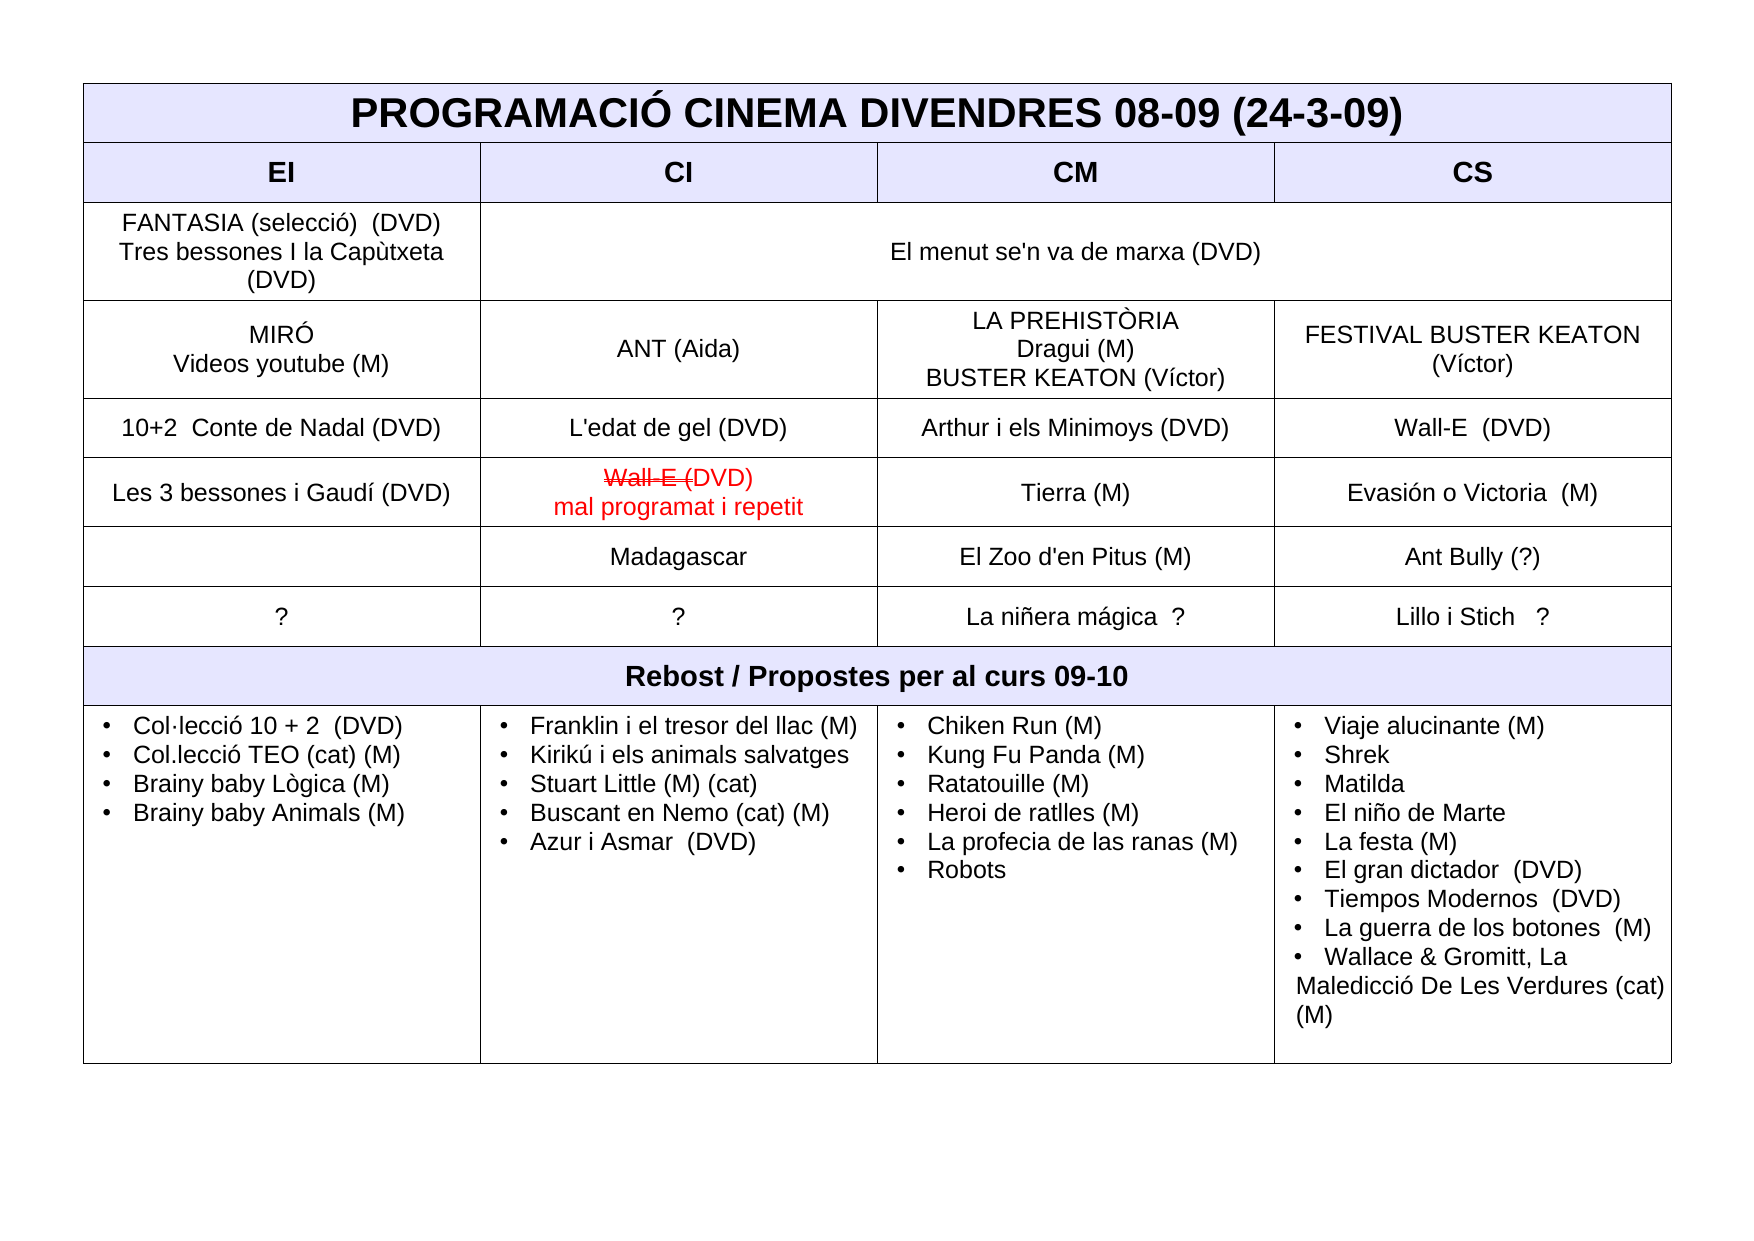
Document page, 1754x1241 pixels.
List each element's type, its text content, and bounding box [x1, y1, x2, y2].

table_cell CI [481, 143, 877, 202]
table_cell LA PREHISTÒRIA Dragui (M) BUSTER KEATON (Víctor) [878, 301, 1274, 398]
table_cell Evasión o Victoria (M) [1275, 458, 1671, 526]
table_cell Wall-E (DVD) mal programat i repetit [481, 458, 877, 526]
table_cell Lillo i Stich ? [1275, 587, 1671, 646]
table_cell CS [1275, 143, 1671, 202]
table_cell ? [481, 587, 877, 646]
table_cell EI [84, 143, 480, 202]
table_cell Chiken Run (M) Kung Fu Panda (M) Ratatouille (M) Heroi de ratlles (M) La profecia de las ranas (M) Robots [878, 706, 1274, 1063]
table_cell Viaje alucinante (M) Shrek Matilda El niño de Marte La festa (M) El gran dictador (DVD) Tiempos Modernos (DVD) La guerra de los botones (M) Wallace & Gromitt, La Maledicció De Les Verdures (cat) (M) [1275, 706, 1671, 1063]
table_cell La niñera mágica ? [878, 587, 1274, 646]
table_cell Tierra (M) [878, 458, 1274, 526]
table_cell CM [878, 143, 1274, 202]
table_cell Wall-E (DVD) [1275, 399, 1671, 457]
table_cell ANT (Aida) [481, 301, 877, 398]
table_cell 10+2 Conte de Nadal (DVD) [84, 399, 480, 457]
table_cell L'edat de gel (DVD) [481, 399, 877, 457]
table_cell Arthur i els Minimoys (DVD) [878, 399, 1274, 457]
table_cell [84, 527, 480, 586]
table_cell Franklin i el tresor del llac (M) Kirikú i els animals salvatges Stuart Little (M) (cat) Buscant en Nemo (cat) (M) Azur i Asmar (DVD) [481, 706, 877, 1063]
table_cell Ant Bully (?) [1275, 527, 1671, 586]
table_cell Les 3 bessones i Gaudí (DVD) [84, 458, 480, 526]
table_header PROGRAMACIÓ CINEMA DIVENDRES 08-09 (24-3-09) [84, 84, 1671, 142]
table_cell Rebost / Propostes per al curs 09-10 [84, 647, 1671, 705]
table_cell El Zoo d'en Pitus (M) [878, 527, 1274, 586]
table_cell FESTIVAL BUSTER KEATON (Víctor) [1275, 301, 1671, 398]
table_cell FANTASIA (selecció) (DVD) Tres bessones I la Capùtxeta (DVD) [84, 203, 480, 300]
table_cell Col·lecció 10 + 2 (DVD) Col.lecció TEO (cat) (M) Brainy baby Lògica (M) Brainy baby Animals (M) [84, 706, 480, 1063]
table_cell El menut se'n va de marxa (DVD) [481, 203, 1671, 300]
table_cell ? [84, 587, 480, 646]
table_cell Madagascar [481, 527, 877, 586]
table_cell MIRÓ Videos youtube (M) [84, 301, 480, 398]
